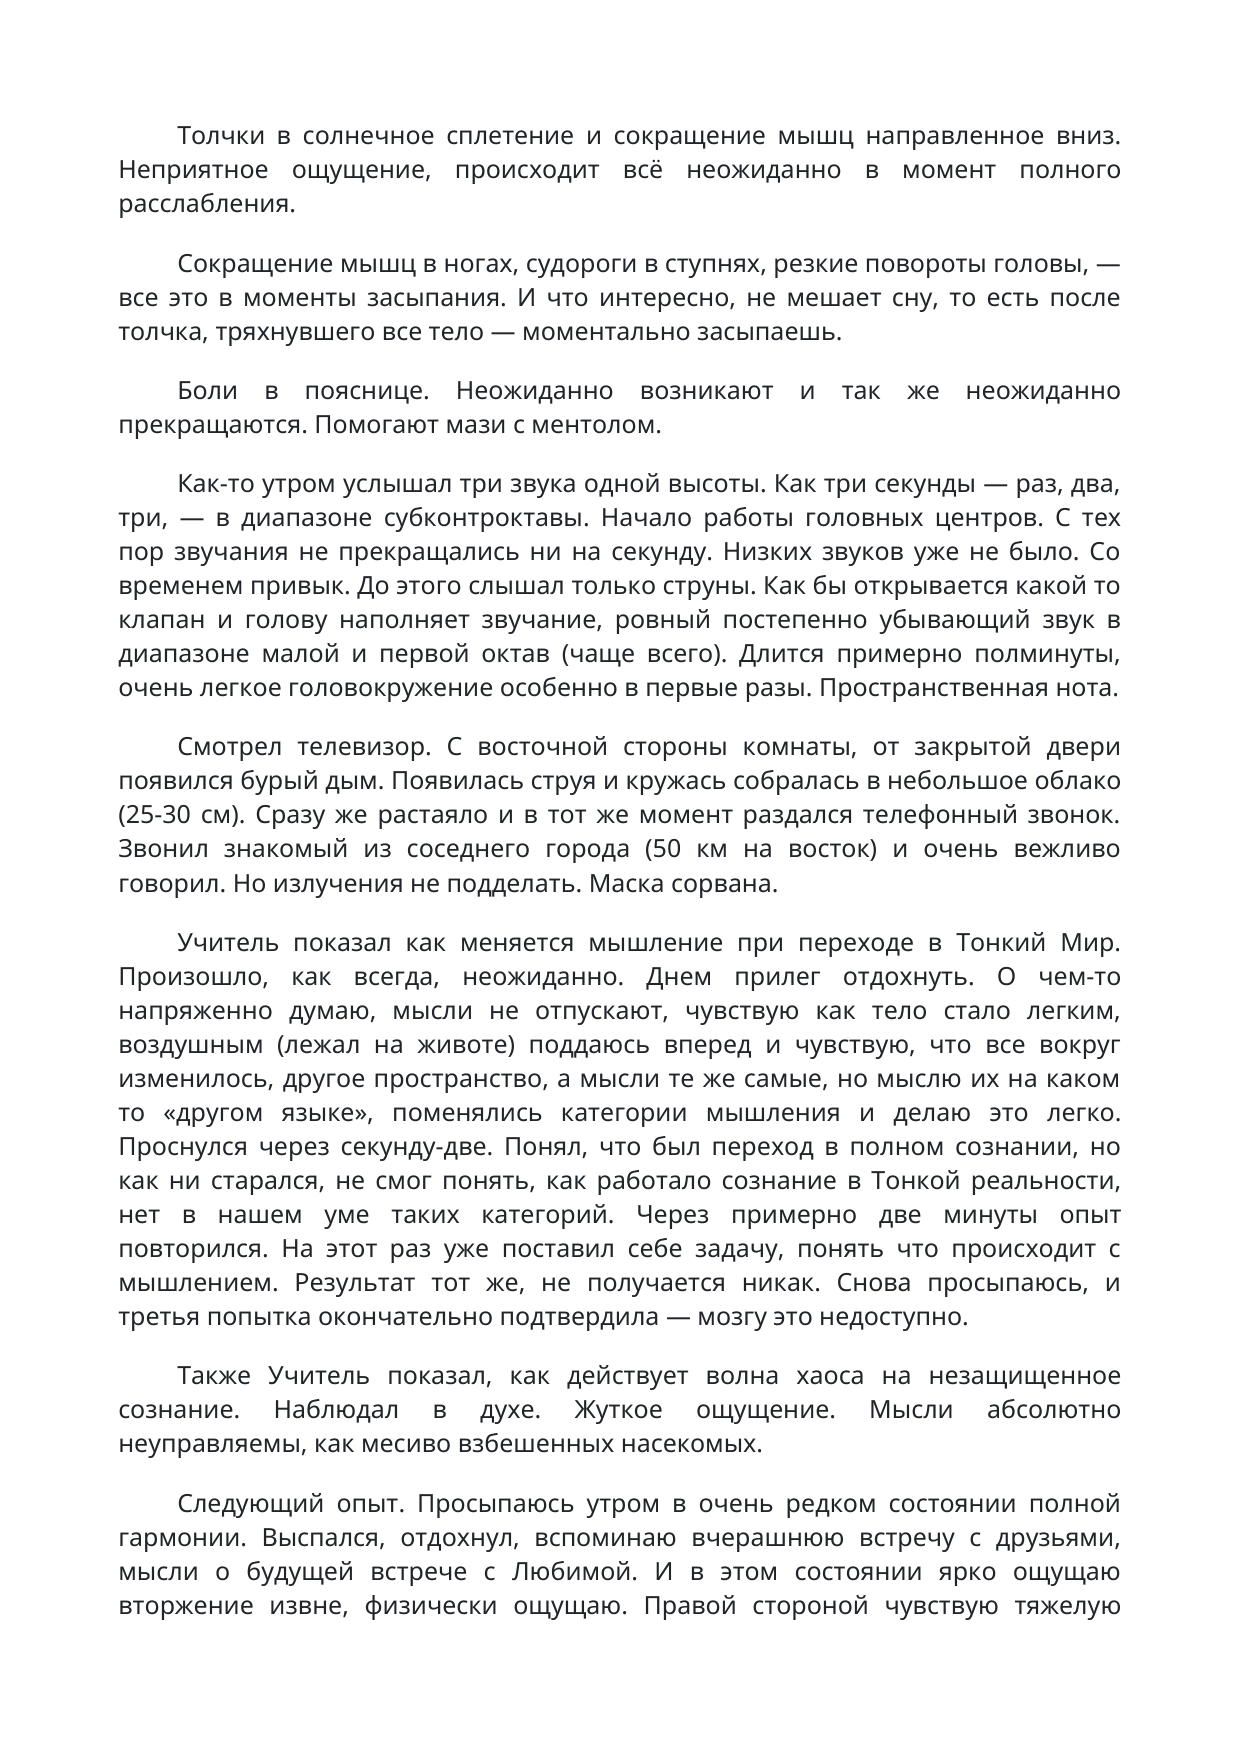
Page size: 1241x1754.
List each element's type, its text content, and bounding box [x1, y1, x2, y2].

text Также Учитель показал, как действует волна хаоса на незащищенное сознание. Наблюдал в духе. Жуткое ощущение. Мысли абсолютно неуправляемы, как месиво взбешенных насекомых. [118, 1358, 1122, 1460]
text Смотрел телевизор. С восточной стороны комнаты, от закрытой двери появился бурый дым. Появилась струя и кружась собралась в небольшое облако (25-30 см). Сразу же растаяло и в тот же момент раздался телефонный звонок. Звонил знакомый из соседнего города (50 км на восток) и очень вежливо говорил. Но излучения не подделать. Маска сорвана. [118, 729, 1122, 899]
text Учитель показал как меняется мышление при переходе в Тонкий Мир. Произошло, как всегда, неожиданно. Днем прилег отдохнуть. О чем-то напряженно думаю, мысли не отпускают, чувствую как тело стало легким, воздушным (лежал на животе) поддаюсь вперед и чувствую, что все вокруг изменилось, другое пространство, а мысли те же самые, но мыслю их на каком то «другом языке», поменялись категории мышления и делаю это легко. Проснулся через секунду-две. Понял, что был переход в полном сознании, но как ни старался, не смог понять, как работало сознание в Тонкой реальности, нет в нашем уме таких категорий. Через примерно две минуты опыт повторился. На этот раз уже поставил себе задачу, понять что происходит с мышлением. Результат тот же, не получается никак. Снова просыпаюсь, и третья попытка окончательно подтвердила — мозгу это недоступно. [118, 924, 1122, 1333]
text Толчки в солнечное сплетение и сокращение мышц направленное вниз. Неприятное ощущение, происходит всё неожиданно в момент полного расслабления. [118, 118, 1122, 220]
text Следующий опыт. Просыпаюсь утром в очень редком состоянии полной гармонии. Выспался, отдохнул, вспоминаю вчерашнюю встречу с друзьями, мысли о будущей встрече с Любимой. И в этом состоянии ярко ощущаю вторжение извне, физически ощущаю. Правой стороной чувствую тяжелую [118, 1485, 1122, 1621]
text Боли в пояснице. Неожиданно возникают и так же неожиданно прекращаются. Помогают мази с ментолом. [118, 372, 1122, 441]
text Сокращение мышц в ногах, судороги в ступнях, резкие повороты головы, — все это в моменты засыпания. И что интересно, не мешает сну, то есть после толчка, тряхнувшего все тело — моментально засыпаешь. [118, 245, 1122, 347]
text Как-то утром услышал три звука одной высоты. Как три секунды — раз, два, три, — в диапазоне субконтроктавы. Начало работы головных центров. С тех пор звучания не прекращались ни на секунду. Низких звуков уже не было. Со временем привык. До этого слышал только струны. Как бы открывается какой то клапан и голову наполняет звучание, ровный постепенно убывающий звук в диапазоне малой и первой октав (чаще всего). Длится примерно полминуты, очень легкое головокружение особенно в первые разы. Пространственная нота. [118, 466, 1122, 704]
